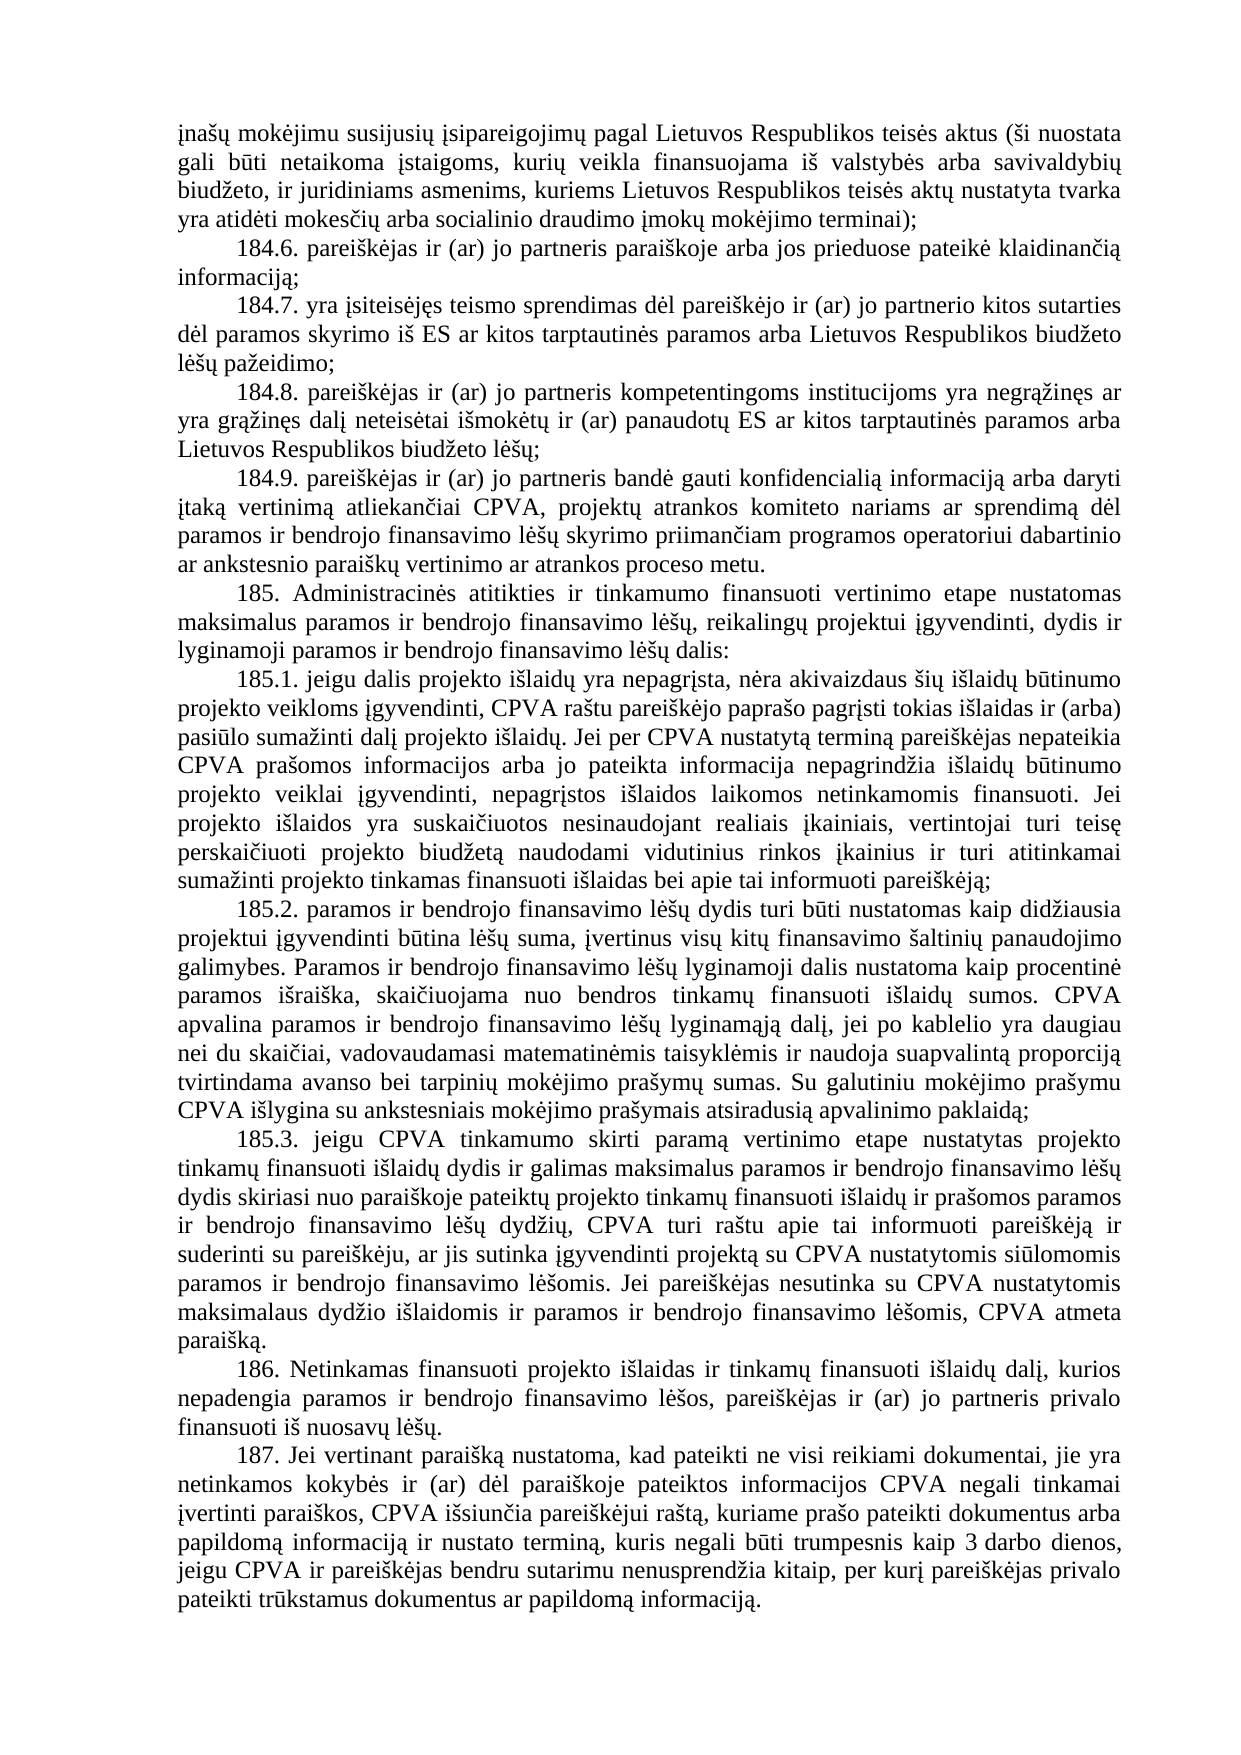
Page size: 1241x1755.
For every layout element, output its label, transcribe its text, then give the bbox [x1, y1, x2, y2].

text 184.7. yra įsiteisėjęs teismo sprendimas dėl pareiškėjo ir (ar) jo partnerio kitos sutarties dėl paramos skyrimo iš ES ar kitos tarptautinės paramos arba Lietuvos Respublikos biudžeto lėšų pažeidimo; [177, 291, 1122, 377]
text 184.9. pareiškėjas ir (ar) jo partneris bandė gauti konfidencialią informaciją arba daryti įtaką vertinimą atliekančiai CPVA, projektų atrankos komiteto nariams ar sprendimą dėl paramos ir bendrojo finansavimo lėšų skyrimo priimančiam programos operatoriui dabartinio ar ankstesnio paraiškų vertinimo ar atrankos proceso metu. [177, 463, 1122, 578]
text 184.6. pareiškėjas ir (ar) jo partneris paraiškoje arba jos prieduose pateikė klaidinančią informaciją; [177, 233, 1122, 291]
text 185.2. paramos ir bendrojo finansavimo lėšų dydis turi būti nustatomas kaip didžiausia projektui įgyvendinti būtina lėšų suma, įvertinus visų kitų finansavimo šaltinių panaudojimo galimybes. Paramos ir bendrojo finansavimo lėšų lyginamoji dalis nustatoma kaip procentinė paramos išraiška, skaičiuojama nuo bendros tinkamų finansuoti išlaidų sumos. CPVA apvalina paramos ir bendrojo finansavimo lėšų lyginamąją dalį, jei po kablelio yra daugiau nei du skaičiai, vadovaudamasi matematinėmis taisyklėmis ir naudoja suapvalintą proporciją tvirtindama avanso bei tarpinių mokėjimo prašymų sumas. Su galutiniu mokėjimo prašymu CPVA išlygina su ankstesniais mokėjimo prašymais atsiradusią apvalinimo paklaidą; [177, 894, 1122, 1124]
text 185.3. jeigu CPVA tinkamumo skirti paramą vertinimo etape nustatytas projekto tinkamų finansuoti išlaidų dydis ir galimas maksimalus paramos ir bendrojo finansavimo lėšų dydis skiriasi nuo paraiškoje pateiktų projekto tinkamų finansuoti išlaidų ir prašomos paramos ir bendrojo finansavimo lėšų dydžių, CPVA turi raštu apie tai informuoti pareiškėją ir suderinti su pareiškėju, ar jis sutinka įgyvendinti projektą su CPVA nustatytomis siūlomomis paramos ir bendrojo finansavimo lėšomis. Jei pareiškėjas nesutinka su CPVA nustatytomis maksimalaus dydžio išlaidomis ir paramos ir bendrojo finansavimo lėšomis, CPVA atmeta paraišką. [177, 1124, 1122, 1354]
text 184.8. pareiškėjas ir (ar) jo partneris kompetentingoms institucijoms yra negrąžinęs ar yra grąžinęs dalį neteisėtai išmokėtų ir (ar) panaudotų ES ar kitos tarptautinės paramos arba Lietuvos Respublikos biudžeto lėšų; [177, 377, 1122, 463]
text 185. Administracinės atitikties ir tinkamumo finansuoti vertinimo etape nustatomas maksimalus paramos ir bendrojo finansavimo lėšų, reikalingų projektui įgyvendinti, dydis ir lyginamoji paramos ir bendrojo finansavimo lėšų dalis: [177, 578, 1122, 664]
text 185.1. jeigu dalis projekto išlaidų yra nepagrįsta, nėra akivaizdaus šių išlaidų būtinumo projekto veikloms įgyvendinti, CPVA raštu pareiškėjo paprašo pagrįsti tokias išlaidas ir (arba) pasiūlo sumažinti dalį projekto išlaidų. Jei per CPVA nustatytą terminą pareiškėjas nepateikia CPVA prašomos informacijos arba jo pateikta informacija nepagrindžia išlaidų būtinumo projekto veiklai įgyvendinti, nepagrįstos išlaidos laikomos netinkamomis finansuoti. Jei projekto išlaidos yra suskaičiuotos nesinaudojant realiais įkainiais, vertintojai turi teisę perskaičiuoti projekto biudžetą naudodami vidutinius rinkos įkainius ir turi atitinkamai sumažinti projekto tinkamas finansuoti išlaidas bei apie tai informuoti pareiškėją; [177, 664, 1122, 894]
text 186. Netinkamas finansuoti projekto išlaidas ir tinkamų finansuoti išlaidų dalį, kurios nepadengia paramos ir bendrojo finansavimo lėšos, pareiškėjas ir (ar) jo partneris privalo finansuoti iš nuosavų lėšų. [177, 1354, 1122, 1441]
text 187. Jei vertinant paraišką nustatoma, kad pateikti ne visi reikiami dokumentai, jie yra netinkamos kokybės ir (ar) dėl paraiškoje pateiktos informacijos CPVA negali tinkamai įvertinti paraiškos, CPVA išsiunčia pareiškėjui raštą, kuriame prašo pateikti dokumentus arba papildomą informaciją ir nustato terminą, kuris negali būti trumpesnis kaip 3 darbo dienos, jeigu CPVA ir pareiškėjas bendru sutarimu nenusprendžia kitaip, per kurį pareiškėjas privalo pateikti trūkstamus dokumentus ar papildomą informaciją. [177, 1441, 1122, 1613]
text įnašų mokėjimu susijusių įsipareigojimų pagal Lietuvos Respublikos teisės aktus (ši nuostata gali būti netaikoma įstaigoms, kurių veikla finansuojama iš valstybės arba savivaldybių biudžeto, ir juridiniams asmenims, kuriems Lietuvos Respublikos teisės aktų nustatyta tvarka yra atidėti mokesčių arba socialinio draudimo įmokų mokėjimo terminai); [177, 118, 1122, 233]
